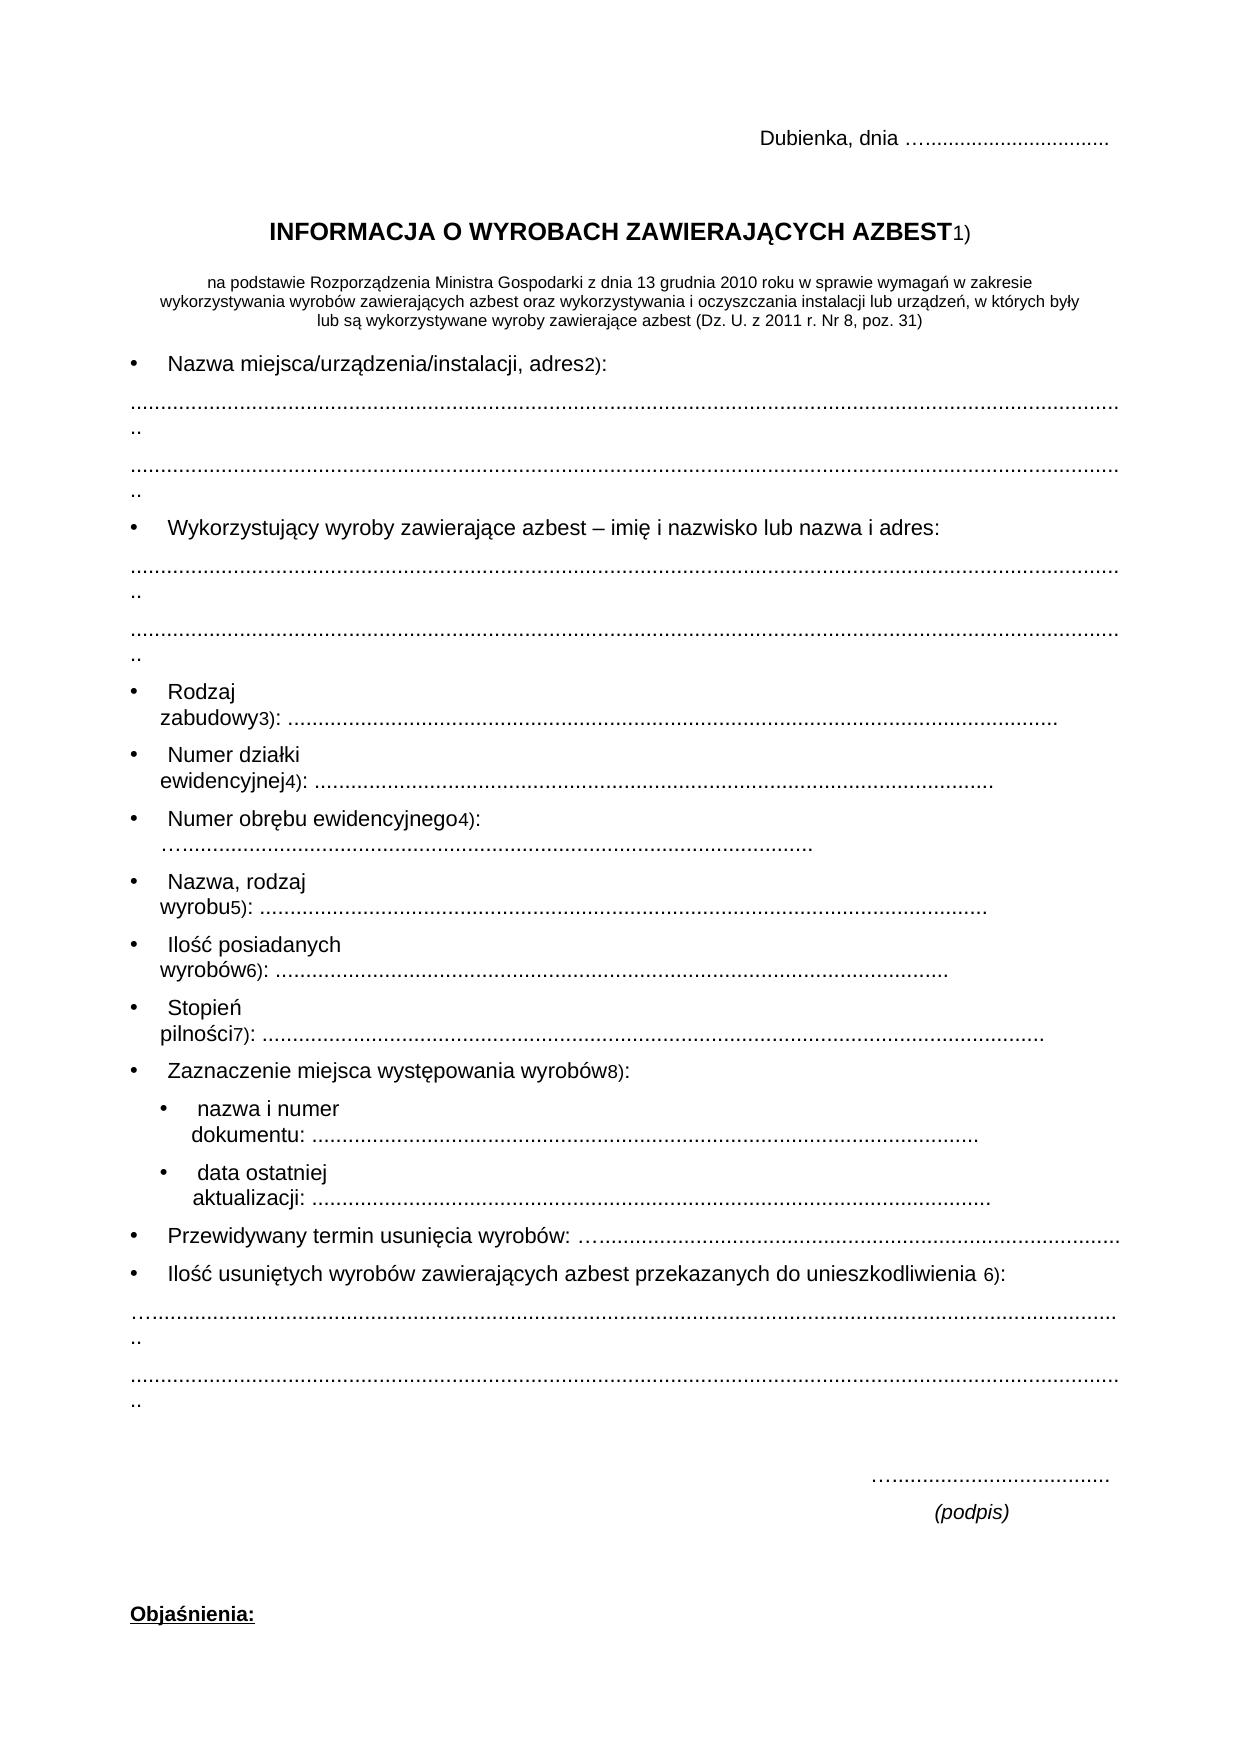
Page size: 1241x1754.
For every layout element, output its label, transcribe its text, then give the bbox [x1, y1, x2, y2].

list data ostatniej aktualizacji: ................................................................................................................ [155, 1159, 1122, 1210]
text ..................................................................................................................................................................... [130, 452, 1122, 502]
list Nazwa, rodzaj wyrobu5): ........................................................................................................................ [122, 868, 1122, 919]
text ….................................... [118, 1462, 1110, 1488]
text ..................................................................................................................................................................... [130, 389, 1122, 439]
text ..................................................................................................................................................................... [130, 553, 1122, 603]
list Zaznaczenie miejsca występowania wyrobów8): [122, 1058, 1122, 1084]
text (podpis) [118, 1500, 1012, 1524]
text INFORMACJA O WYROBACH ZAWIERAJĄCYCH AZBEST1) [118, 217, 1122, 246]
list Nazwa miejsca/urządzenia/instalacji, adres2): [122, 351, 1122, 376]
text Dubienka, dnia …................................ [118, 126, 1110, 150]
text ..................................................................................................................................................................... [130, 1362, 1122, 1412]
text ..................................................................................................................................................................... [130, 616, 1122, 666]
list Przewidywany termin usunięcia wyrobów: …...................................................................................... [130, 1223, 1122, 1248]
list Numer działki ewidencyjnej4): ................................................................................................................ [122, 742, 1122, 793]
list Numer obrębu ewidencyjnego4): …........................................................................................................ [122, 805, 1122, 856]
list Ilość posiadanych wyrobów6): ............................................................................................................... [122, 932, 1122, 982]
list Wykorzystujący wyroby zawierające azbest – imię i nazwisko lub nazwa i adres: [122, 515, 1122, 540]
text Objaśnienia: [130, 1602, 1122, 1626]
text …................................................................................................................................................................. [130, 1298, 1122, 1349]
list Stopień pilności7): ................................................................................................................................. [122, 995, 1122, 1046]
text na podstawie Rozporządzenia Ministra Gospodarki z dnia 13 grudnia 2010 roku w sprawie wymagań w zakresie wykorzystywania wyrobów zawierających azbest oraz wykorzystywania i oczyszczania instalacji lub urządzeń, w których były lub są wykorzystywane wyroby zawierające azbest (Dz. U. z 2011 r. Nr 8, poz. 31) [149, 273, 1090, 330]
list Ilość usuniętych wyrobów zawierających azbest przekazanych do unieszkodliwienia 6): [130, 1261, 1122, 1286]
list nazwa i numer dokumentu: .............................................................................................................. [153, 1096, 1122, 1147]
list Rodzaj zabudowy3): ............................................................................................................................... [122, 679, 1122, 729]
